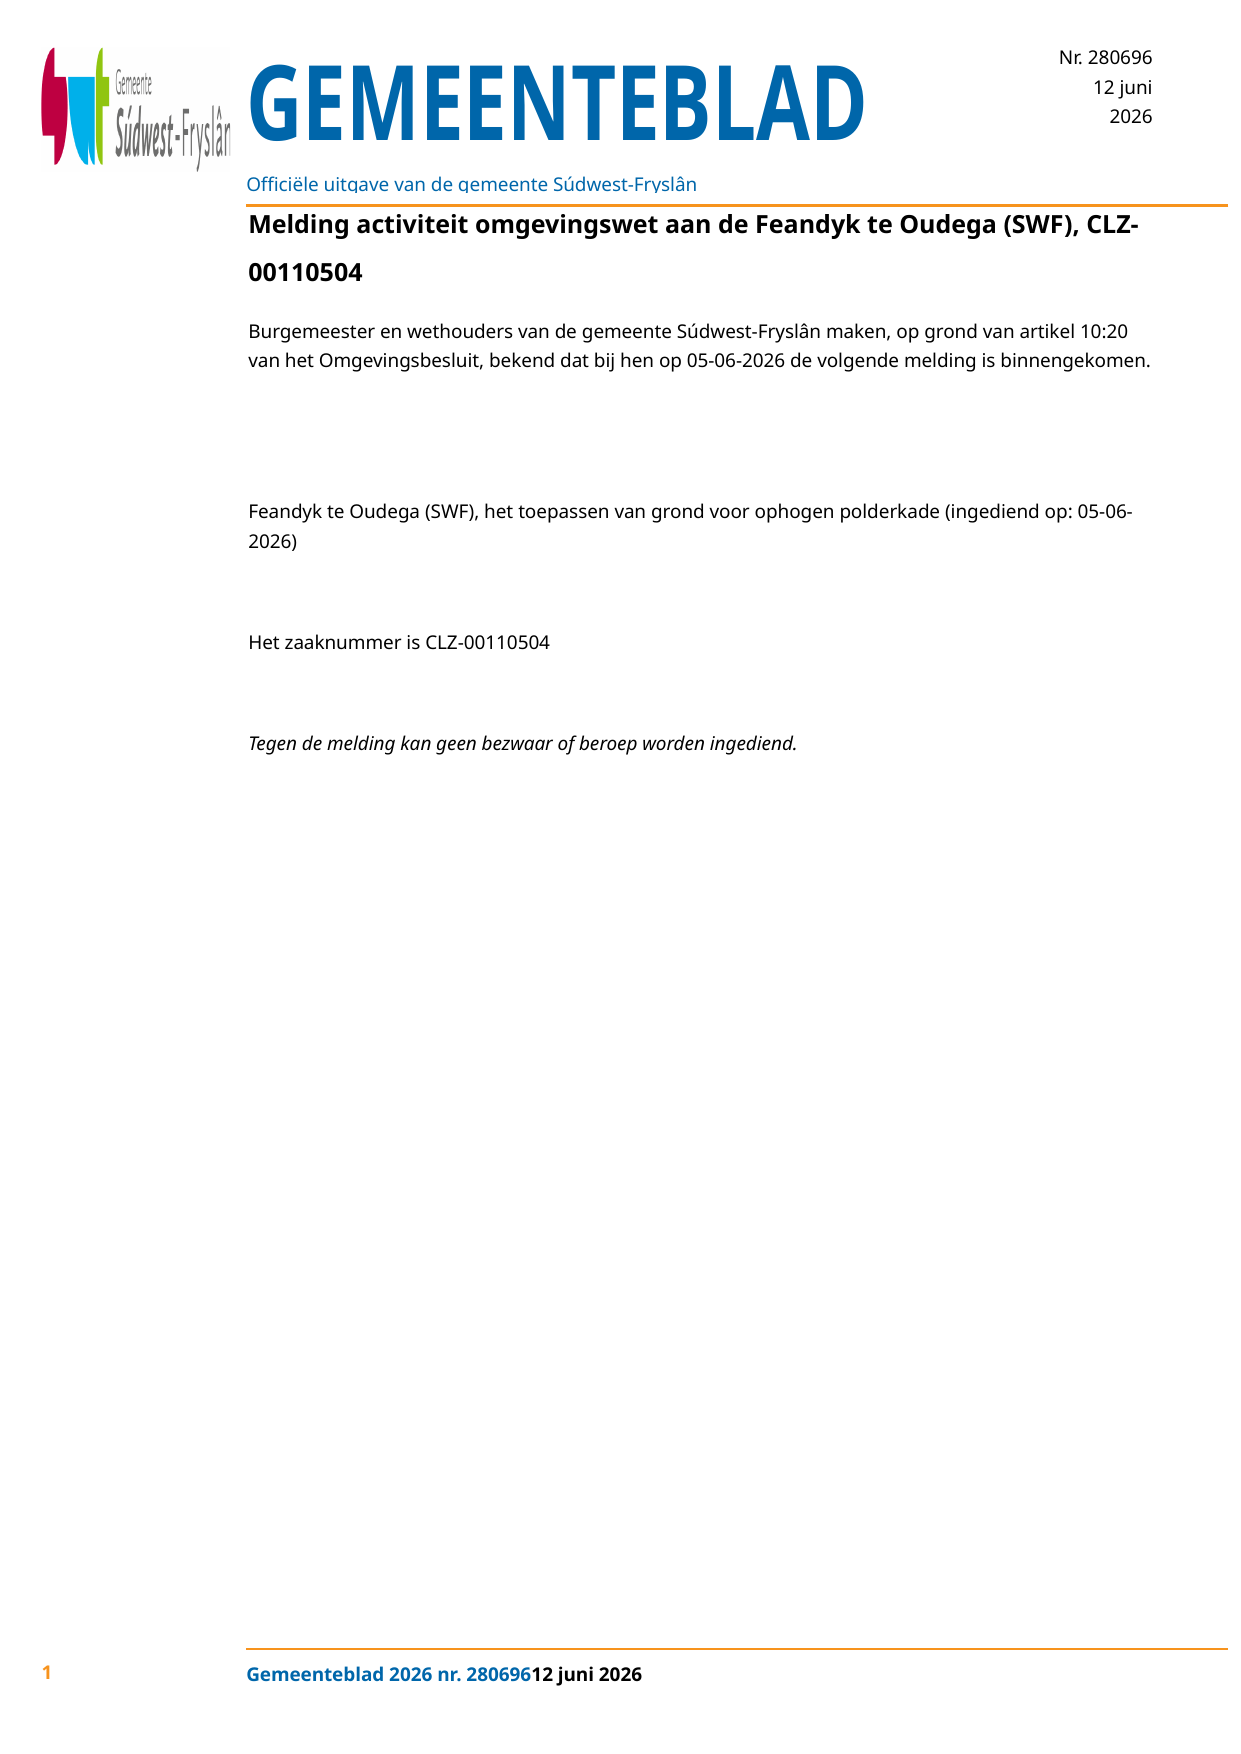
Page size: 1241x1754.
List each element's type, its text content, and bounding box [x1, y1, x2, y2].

text Tegen de melding kan geen bezwaar of beroep worden ingediend. [248, 730, 1152, 756]
text Het zaaknummer is CLZ-00110504 [248, 629, 1152, 655]
text Melding activiteit omgevingswet aan de Feandyk te Oudega (SWF), CLZ-00110504 [248, 207, 1152, 288]
text Feandyk te Oudega (SWF), het toepassen van grond voor ophogen polderkade (ingediend op: 05-06-2026) [248, 499, 1152, 554]
picture [41, 47, 231, 172]
text Burgemeester en wethouders van de gemeente Súdwest-Fryslân maken, op grond van artikel 10:20 van het Omgevingsbesluit, bekend dat bij hen op 05-06-2026 de volgende melding is binnengekomen. [248, 318, 1152, 373]
